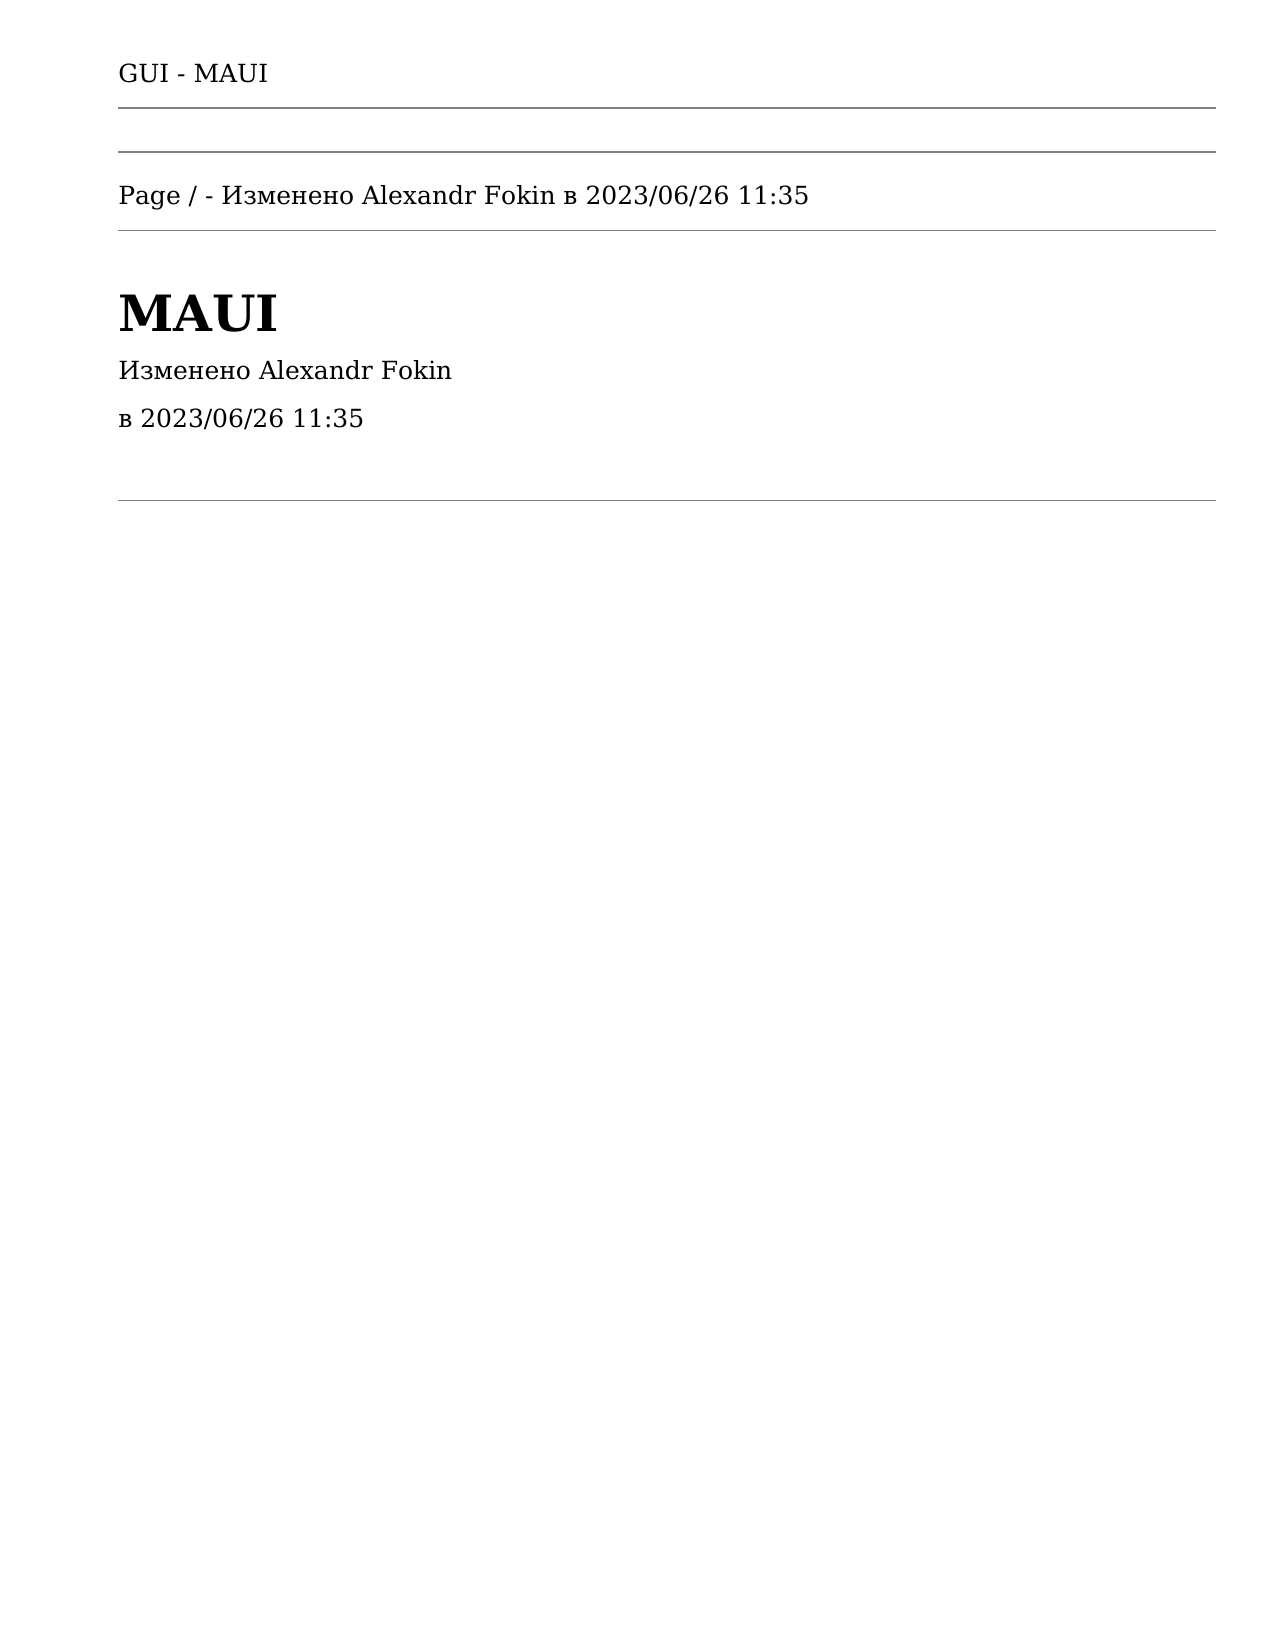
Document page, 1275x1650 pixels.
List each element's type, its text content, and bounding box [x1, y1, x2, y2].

subtitle MAUI [118, 284, 1216, 343]
text Изменено Alexandr Fokin [118, 356, 1216, 385]
text в 2023/06/26 11:35 [118, 404, 1216, 433]
text GUI - MAUI [118, 59, 1216, 88]
text Page / - Изменено Alexandr Fokin в 2023/06/26 11:35 [118, 182, 1216, 211]
